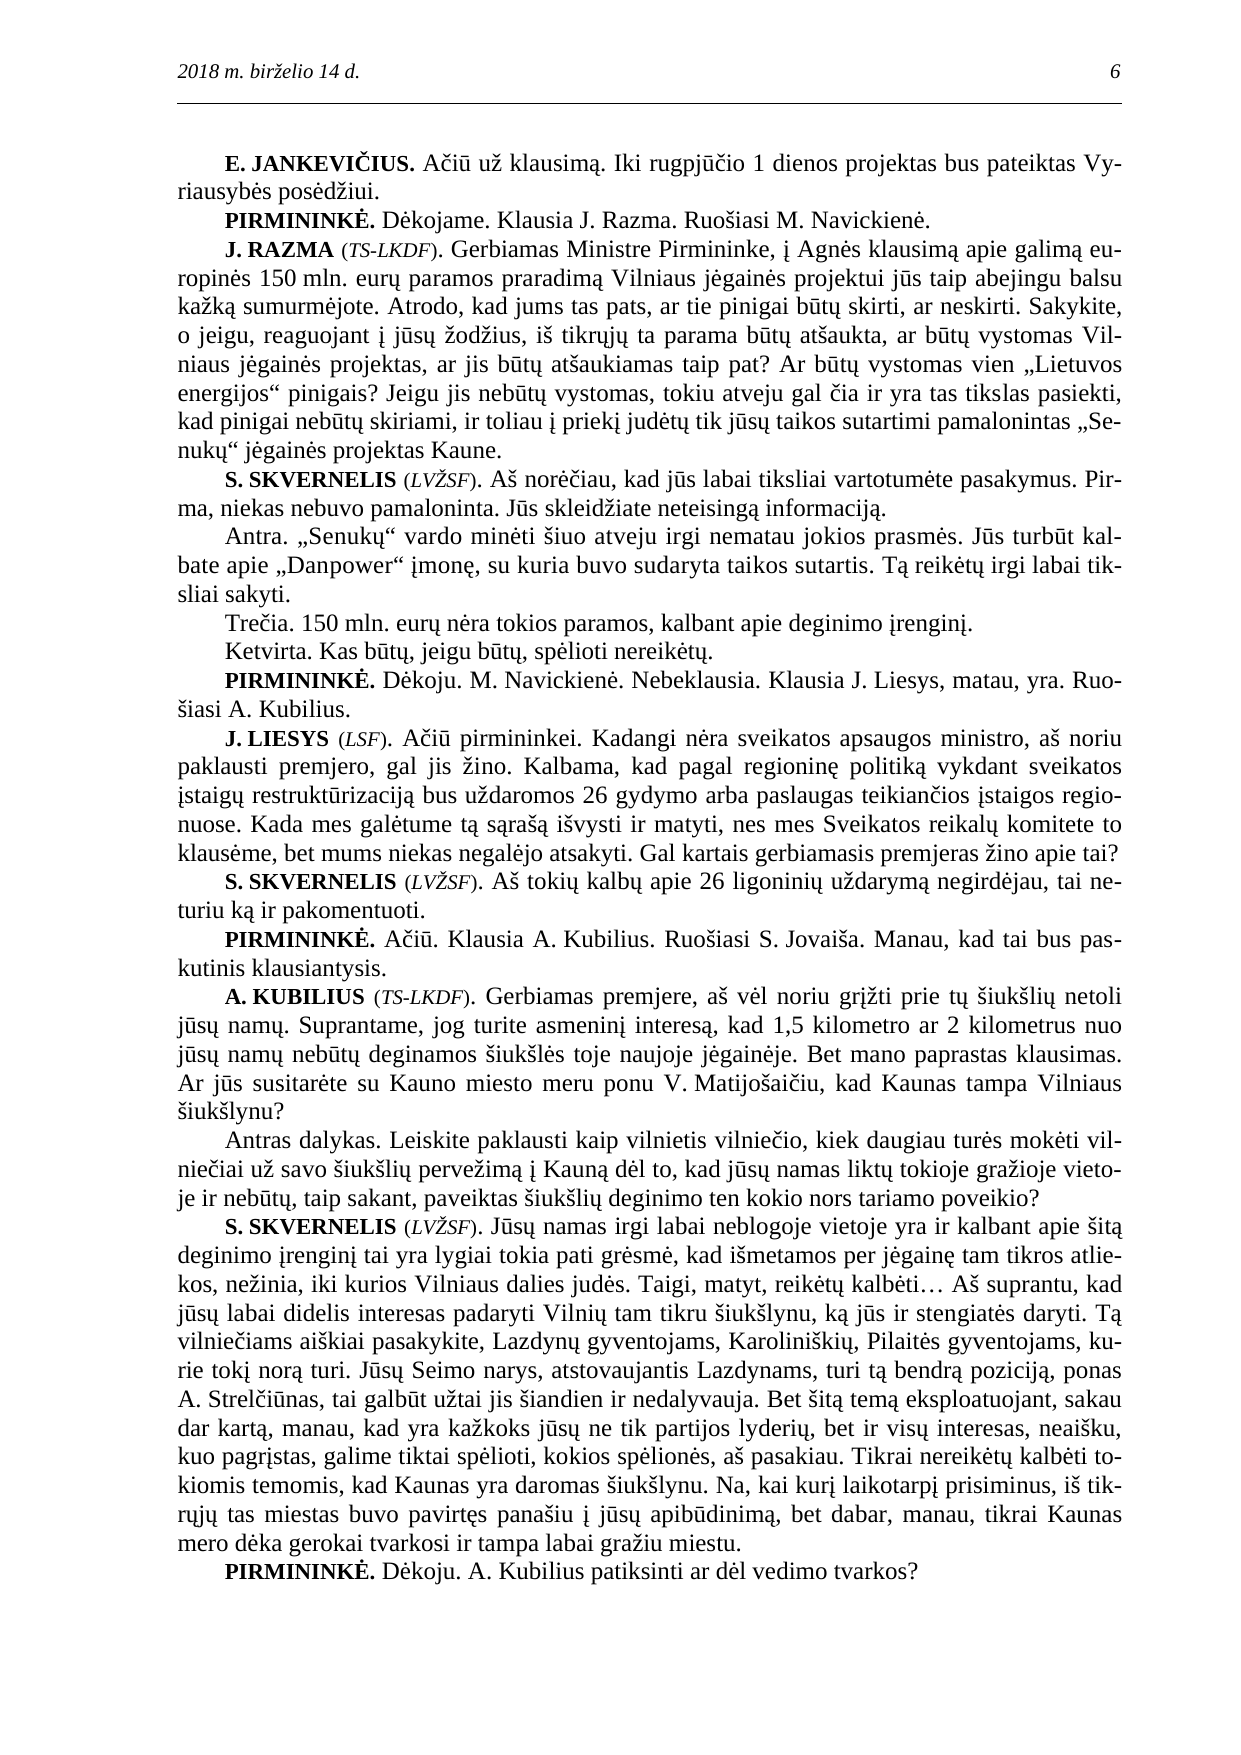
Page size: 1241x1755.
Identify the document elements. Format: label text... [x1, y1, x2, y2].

text PIRMININKĖ. Dė­ko­ju. M. Na­vic­kie­nė. Ne­be­klau­sia. Klau­sia J. Lie­sys, ma­tau, yra. Ruo­šia­si A. Ku­bi­lius. [177, 665, 1122, 723]
text PIRMININKĖ. Dė­ko­ju. A. Ku­bi­lius pa­tik­sin­ti ar dėl ve­di­mo tvar­kos? [177, 1556, 1122, 1585]
text An­tra. „Se­nu­kų“ var­do mi­nė­ti šiuo at­ve­ju ir­gi ne­ma­tau jo­kios pras­mės. Jūs tur­būt kal­ba­te apie „Dan­po­wer“ įmo­nę, su ku­ria bu­vo su­da­ry­ta tai­kos su­tar­tis. Tą rei­kė­tų ir­gi la­bai tik­s­liai sa­ky­ti. [177, 521, 1122, 608]
text Tre­čia. 150 mln. eu­rų nė­ra to­kios pa­ra­mos, kal­bant apie de­gi­ni­mo įren­gi­nį. [177, 608, 1122, 636]
text J. RAZMA (TS-LKDF). Ger­bia­mas Mi­nist­re Pir­mi­nin­ke, į Ag­nės klau­si­mą apie ga­li­mą eu­ro­pi­nės 150 mln. eu­rų pa­ra­mos pra­ra­di­mą Vil­niaus jė­gai­nės pro­jek­tui jūs taip abe­jin­gu bal­su kaž­ką su­mur­mė­jo­te. At­ro­do, kad jums tas pats, ar tie pi­ni­gai bū­tų skir­ti, ar ne­skir­ti. Sa­ky­ki­te, o jei­gu, re­a­guo­jant į jū­sų žo­džius, iš tik­rų­jų ta pa­ra­ma bū­tų at­šauk­ta, ar ­bū­tų vys­to­mas Vil­niaus jė­gai­nės pro­jek­tas, ar jis bū­tų at­šau­kia­mas taip pat? Ar bū­tų vys­to­mas vien „Lie­tu­vos ener­gi­jos“ pi­ni­gais? Jei­gu jis ne­bū­tų vys­to­mas, to­kiu at­ve­ju gal čia ir yra tas tiks­las pa­siek­ti, kad pi­ni­gai ne­bū­tų ski­ria­mi, ir to­liau į prie­kį ju­dė­tų tik jū­sų tai­kos su­tar­ti­mi pa­ma­lo­nin­tas „Se­nu­kų“ jė­gai­nės pro­jek­tas Kau­ne. [177, 234, 1122, 464]
text Ket­vir­ta. Kas bū­tų, jei­gu bū­tų, spė­lio­ti ne­rei­kė­tų. [177, 636, 1122, 665]
text J. LIESYS (LSF). Ačiū pir­mi­nin­kei. Ka­dan­gi nė­ra svei­ka­tos ap­sau­gos mi­nist­ro, aš no­riu pa­klaus­ti prem­je­ro, gal jis ži­no. Kal­ba­ma, kad pa­gal re­gio­ni­nę po­li­ti­ką vyk­dant svei­ka­tos įstai­gų re­struk­tū­ri­za­ci­ją bus už­da­ro­mos 26 gy­dy­mo ar­ba pa­slau­gas tei­kian­čios įstai­gos re­gio­nuo­se. Ka­da mes ga­lė­tu­me tą są­ra­šą iš­vys­ti ir ma­ty­ti, nes mes Svei­ka­tos rei­ka­lų ko­mi­te­te to klau­sė­me, bet mums nie­kas ne­ga­lė­jo at­sa­ky­ti. Gal kar­tais ger­bia­ma­sis prem­je­ras ži­no apie tai? [177, 723, 1122, 866]
text Ant­ras da­ly­kas. Leis­ki­te pa­klaus­ti kaip vil­nie­tis vil­nie­čio, kiek dau­giau tu­rės mo­kė­ti vil­nie­čiai už sa­vo šiukš­lių per­ve­ži­mą į Kau­ną dėl to, kad jū­sų na­mas lik­tų to­kio­je gra­žio­je vie­to­je ir ne­bū­tų, taip sa­kant, pa­veik­tas šiukš­lių de­gi­ni­mo ten ko­kio nors ta­ria­mo po­vei­kio? [177, 1125, 1122, 1211]
text S. SKVERNELIS (LVŽSF). Jū­sų na­mas ir­gi la­bai ne­blo­go­je vie­to­je yra ir kal­bant apie ši­tą de­gi­ni­mo įren­gi­nį tai yra ly­giai to­kia pa­ti grės­mė, kad iš­me­ta­mos per jė­gai­nę tam tik­ros at­lie­kos, ne­ži­nia, iki ku­rios Vil­niaus da­lies ju­dės. Tai­gi, ma­tyt, rei­kė­tų kal­bė­ti… Aš su­pran­tu, kad jū­sų la­bai di­de­lis in­te­re­sas pa­da­ry­ti Vil­nių tam tik­ru šiukš­ly­nu, ką jūs ir sten­gia­tės da­ry­ti. Tą vil­nie­čiams aiš­kiai pa­sa­ky­ki­te, Laz­dy­nų gy­ven­to­jams, Ka­ro­li­niš­kių, Pi­lai­tės gy­ven­to­jams, ku­rie to­kį no­rą tu­ri. Jū­sų Sei­mo na­rys, at­sto­vau­jan­tis Laz­dy­nams, tu­ri tą ben­drą po­zi­ci­ją, po­nas A. Strel­čiū­nas, tai gal­būt užtai jis šian­dien ir ne­da­ly­vau­ja. Bet ši­tą te­mą eks­plo­a­tuo­jant, sa­kau dar kar­tą, ma­nau, kad yra kaž­koks jū­sų ne tik par­ti­jos ly­de­rių, bet ir vi­sų in­te­re­sas, ne­aiš­ku, kuo pa­grįs­tas, ga­li­me tik­tai spė­lio­ti, ko­kios spė­lio­nės, aš pa­sa­kiau. Tik­rai ne­rei­kė­tų kal­bė­ti to­kio­mis te­mo­mis, kad Kau­nas yra da­ro­mas šiukš­ly­nu. Na, kai ku­rį lai­ko­tar­pį pri­si­mi­nus, iš tik­rų­jų tas mies­tas bu­vo pa­vir­tęs pa­na­šiu į jū­sų api­bū­di­ni­mą, bet da­bar, ma­nau, tik­rai Kau­nas me­ro dė­ka ge­ro­kai tvar­ko­si ir tam­pa la­bai gra­žiu mies­tu. [177, 1211, 1122, 1556]
text PIRMININKĖ. Dė­ko­ja­me. Klau­sia J. Raz­ma. Ruo­šia­si M. Na­vic­kie­nė. [177, 205, 1122, 234]
text A. KUBILIUS (TS-LKDF). Ger­bia­mas prem­je­re, aš vėl no­riu grįž­ti prie tų šiukš­lių ne­to­li jū­sų na­mų. Su­pran­ta­me, jog tu­ri­te as­me­ni­nį in­te­re­są, kad 1,5 ki­lo­met­ro ar 2 ki­lo­met­rus nuo jūsų na­mų ne­bū­tų de­gi­na­mos šiukš­lės to­je nau­jo­je jė­gai­nė­je. Bet ma­no pa­pras­tas klau­si­mas. Ar jūs su­si­ta­rė­te su Kau­no mies­to me­ru po­nu V. Ma­ti­jo­šai­čiu, kad Kau­nas tam­pa Vil­niaus šiukš­ly­nu? [177, 981, 1122, 1125]
text E. JANKEVIČIUS. Ačiū už klau­si­mą. Iki rug­pjū­čio 1 die­nos pro­jek­tas bus pa­teik­tas Vy­riau­sy­bės po­sė­džiui. [177, 148, 1122, 205]
text PIRMININKĖ. Ačiū. Klau­sia A. Ku­bi­lius. Ruo­šia­si S. Jo­vai­ša. Ma­nau, kad tai bus pas­ku­ti­nis klau­sian­ty­sis. [177, 924, 1122, 981]
text S. SKVERNELIS (LVŽSF). Aš no­rė­čiau, kad jūs la­bai tiks­liai var­to­tu­mė­te pa­sa­ky­mus. Pir­ma, nie­kas ne­bu­vo pa­ma­lo­nin­ta. Jūs sklei­džia­te ne­tei­sin­gą in­for­ma­ci­ją. [177, 464, 1122, 521]
text S. SKVERNELIS (LVŽSF). Aš to­kių kal­bų apie 26 li­go­ni­nių už­da­ry­mą ne­gir­dė­jau, tai ne­tu­riu ką ir pa­ko­men­tuo­ti. [177, 866, 1122, 924]
